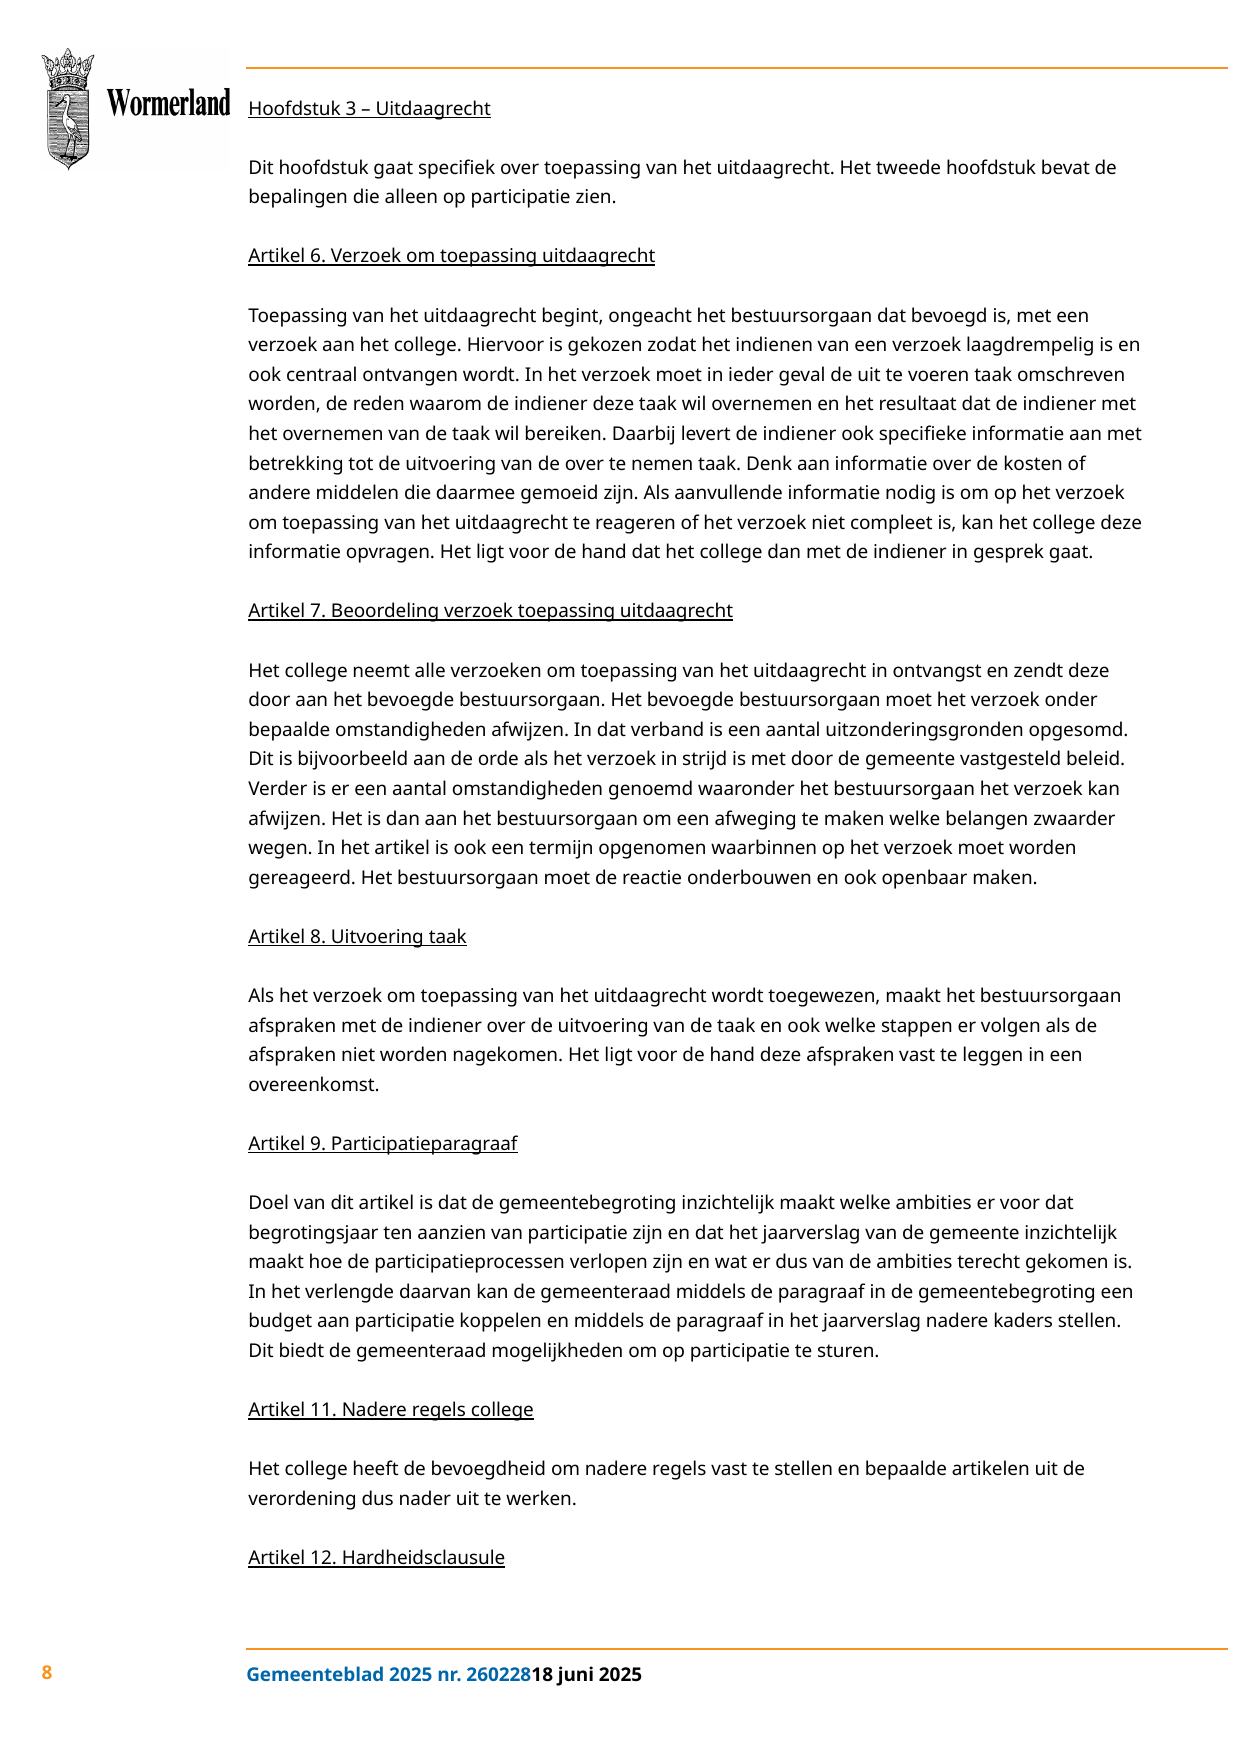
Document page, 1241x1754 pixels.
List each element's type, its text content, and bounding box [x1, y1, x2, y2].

text Artikel 9. Participatieparagraaf [248, 1130, 1152, 1156]
text Hoofdstuk 3 – Uitdaagrecht [248, 95, 1152, 121]
text Als het verzoek om toepassing van het uitdaagrecht wordt toegewezen, maakt het bestuursorgaan afspraken met de indiener over de uitvoering van de taak en ook welke stappen er volgen als de afspraken niet worden nagekomen. Het ligt voor de hand deze afspraken vast te leggen in een overeenkomst. [248, 982, 1152, 1097]
text Artikel 6. Verzoek om toepassing uitdaagrecht [248, 243, 1152, 268]
text Artikel 12. Hardheidsclausule [248, 1544, 1152, 1570]
text Het college neemt alle verzoeken om toepassing van het uitdaagrecht in ontvangst en zendt deze door aan het bevoegde bestuursorgaan. Het bevoegde bestuursorgaan moet het verzoek onder bepaalde omstandigheden afwijzen. In dat verband is een aantal uitzonderingsgronden opgesomd. Dit is bijvoorbeeld aan de orde als het verzoek in strijd is met door de gemeente vastgesteld beleid. Verder is er een aantal omstandigheden genoemd waaronder het bestuursorgaan het verzoek kan afwijzen. Het is dan aan het bestuursorgaan om een afweging te maken welke belangen zwaarder wegen. In het artikel is ook een termijn opgenomen waarbinnen op het verzoek moet worden gereageerd. Het bestuursorgaan moet de reactie onderbouwen en ook openbaar maken. [248, 657, 1152, 890]
text Toepassing van het uitdaagrecht begint, ongeacht het bestuursorgaan dat bevoegd is, met een verzoek aan het college. Hiervoor is gekozen zodat het indienen van een verzoek laagdrempelig is en ook centraal ontvangen wordt. In het verzoek moet in ieder geval de uit te voeren taak omschreven worden, de reden waarom de indiener deze taak wil overnemen en het resultaat dat de indiener met het overnemen van de taak wil bereiken. Daarbij levert de indiener ook specifieke informatie aan met betrekking tot de uitvoering van de over te nemen taak. Denk aan informatie over de kosten of andere middelen die daarmee gemoeid zijn. Als aanvullende informatie nodig is om op het verzoek om toepassing van het uitdaagrecht te reageren of het verzoek niet compleet is, kan het college deze informatie opvragen. Het ligt voor de hand dat het college dan met de indiener in gesprek gaat. [248, 302, 1152, 564]
text Artikel 11. Nadere regels college [248, 1396, 1152, 1422]
text Het college heeft de bevoegdheid om nadere regels vast te stellen en bepaalde artikelen uit de verordening dus nader uit te werken. [248, 1456, 1152, 1511]
picture [41, 47, 231, 172]
text Doel van dit artikel is dat de gemeentebegroting inzichtelijk maakt welke ambities er voor dat begrotingsjaar ten aanzien van participatie zijn en dat het jaarverslag van de gemeente inzichtelijk maakt hoe de participatieprocessen verlopen zijn en wat er dus van de ambities terecht gekomen is. In het verlengde daarvan kan de gemeenteraad middels de paragraaf in de gemeentebegroting een budget aan participatie koppelen en middels de paragraaf in het jaarverslag nadere kaders stellen. Dit biedt de gemeenteraad mogelijkheden om op participatie te sturen. [248, 1189, 1152, 1363]
text Dit hoofdstuk gaat specifiek over toepassing van het uitdaagrecht. Het tweede hoofdstuk bevat de bepalingen die alleen op participatie zien. [248, 154, 1152, 209]
text Artikel 8. Uitvoering taak [248, 923, 1152, 949]
text Artikel 7. Beoordeling verzoek toepassing uitdaagrecht [248, 598, 1152, 623]
